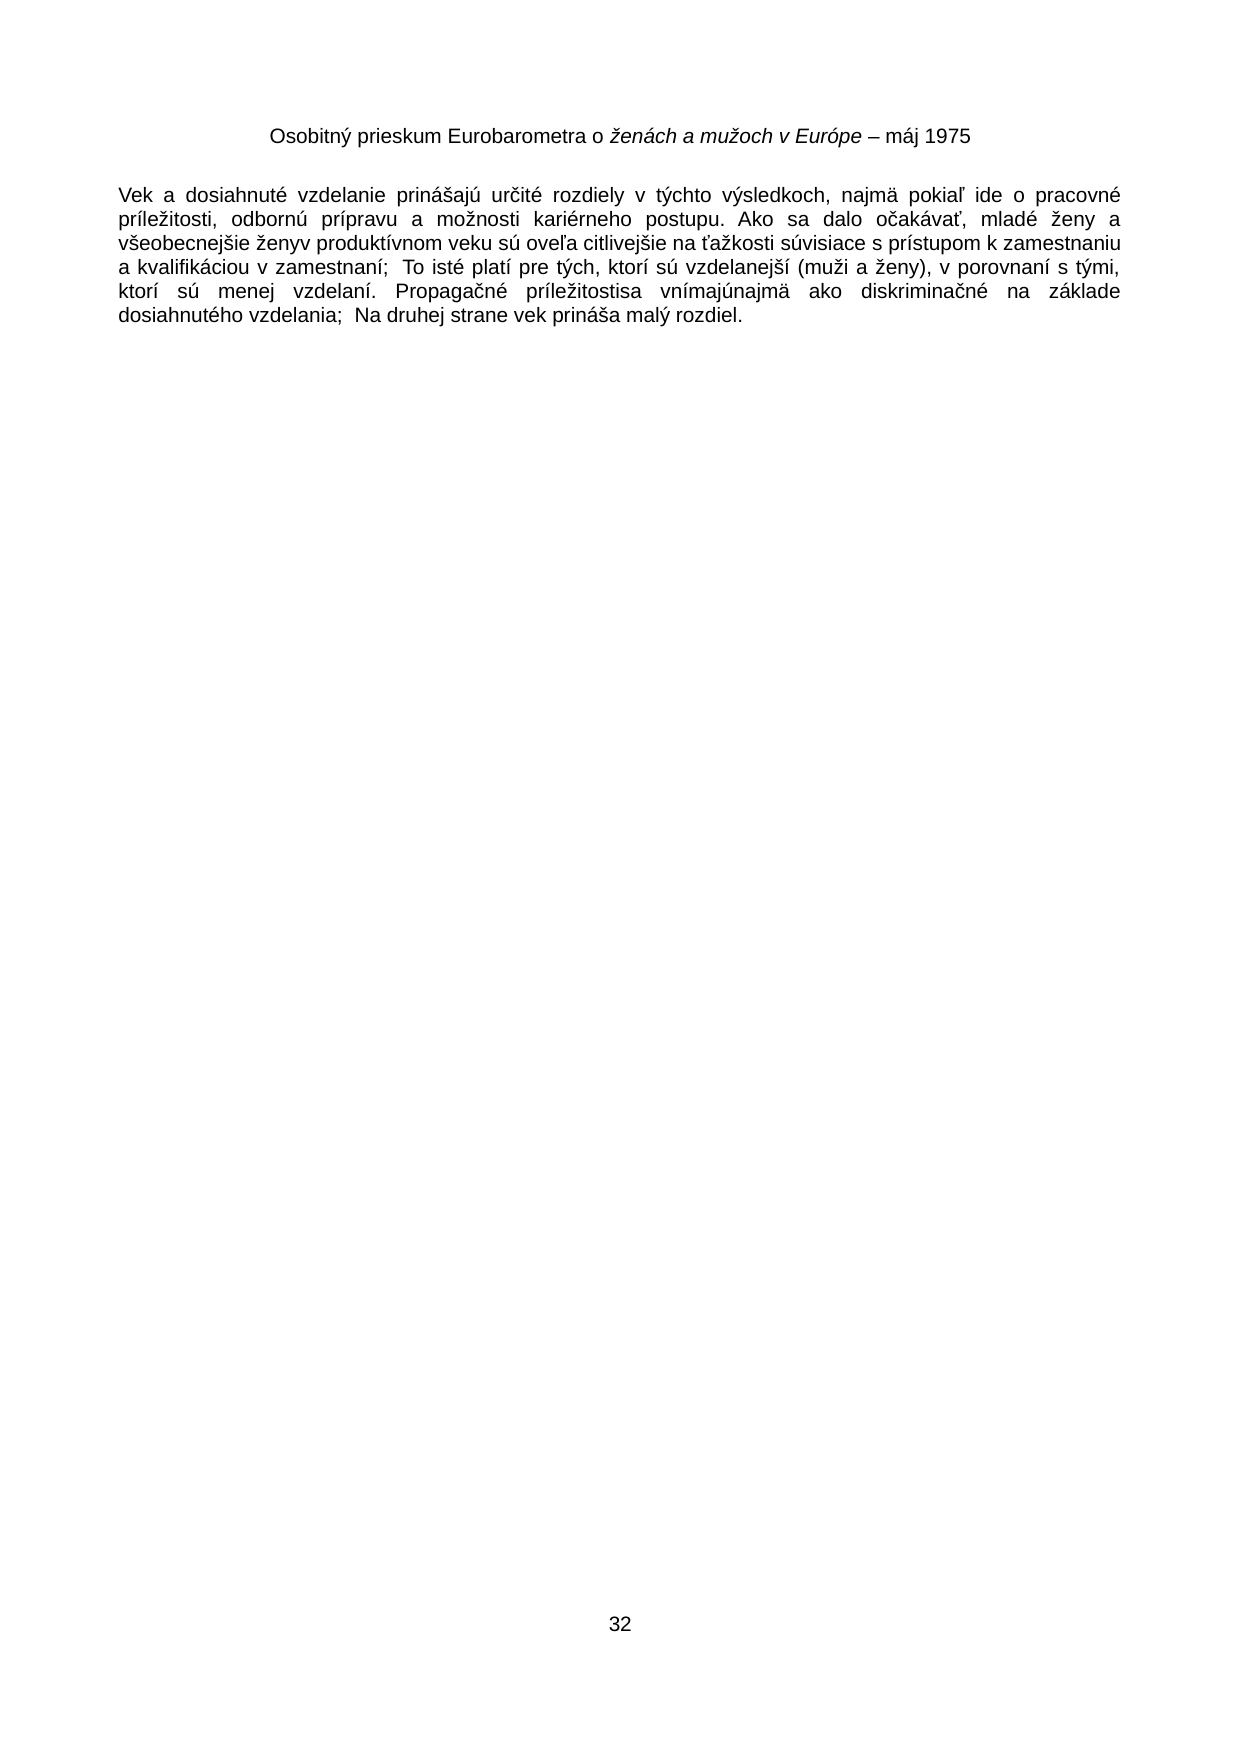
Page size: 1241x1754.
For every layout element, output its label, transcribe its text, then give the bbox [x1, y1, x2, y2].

text Vek a dosiahnuté vzdelanie prinášajú určité rozdiely v týchto výsledkoch, najmä pokiaľ ide o pracovné príležitosti, odbornú prípravu a možnosti kariérneho postupu. Ako sa dalo očakávať, mladé ženy a všeobecnejšie ženyv produktívnom veku sú oveľa citlivejšie na ťažkosti súvisiace s prístupom k zamestnaniu a kvalifikáciou v zamestnaní; To isté platí pre tých, ktorí sú vzdelanejší (muži a ženy), v porovnaní s tými, ktorí sú menej vzdelaní. Propagačné príležitostisa vnímajúnajmä ako diskriminačné na základe dosiahnutého vzdelania; Na druhej strane vek prináša malý rozdiel. [118, 183, 1122, 327]
